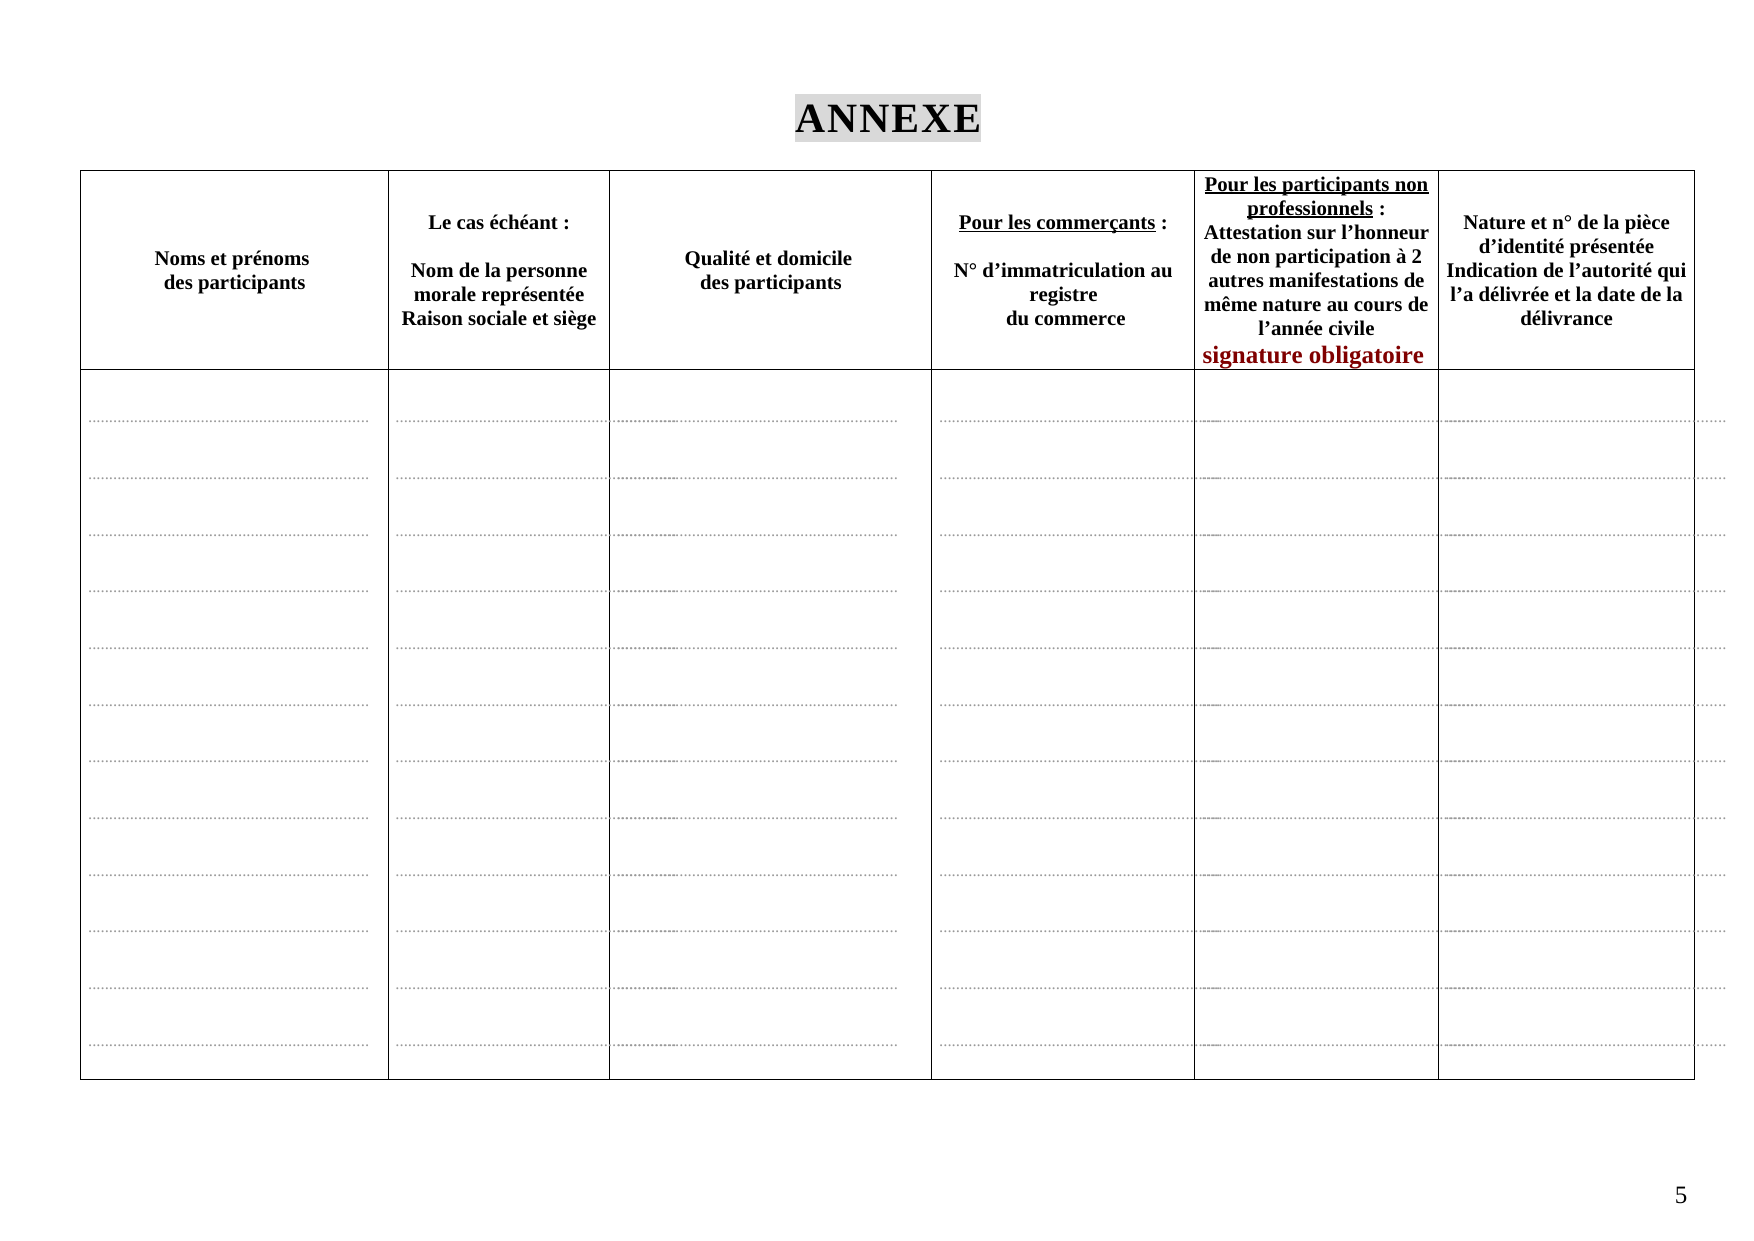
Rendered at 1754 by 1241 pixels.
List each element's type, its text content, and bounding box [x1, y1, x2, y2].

table_cell [1439, 370, 1694, 1078]
table_header Noms et prénoms des participants [81, 171, 388, 369]
table_header Nature et n° de la pièce d’identité présentée Indication de l’autorité qui l’a délivrée et la date de la délivrance [1439, 171, 1694, 369]
table_header Pour les commerçants : N° d’immatriculation au registre du commerce [932, 171, 1194, 369]
table_cell [1195, 370, 1438, 1078]
subtitle ANNEXE [89, 94, 1687, 142]
table_cell [389, 370, 609, 1078]
table_header Qualité et domicile des participants [610, 171, 931, 369]
table_cell [610, 370, 931, 1078]
table_cell [932, 370, 1194, 1078]
table_header Pour les participants non professionnels : Attestation sur l’honneur de non participation à 2 autres manifestations de même nature au cours de l’année civile signature obligatoire [1195, 171, 1438, 369]
table_cell [81, 370, 388, 1078]
table_header Le cas échéant : Nom de la personne morale représentée Raison sociale et siège [389, 171, 609, 369]
